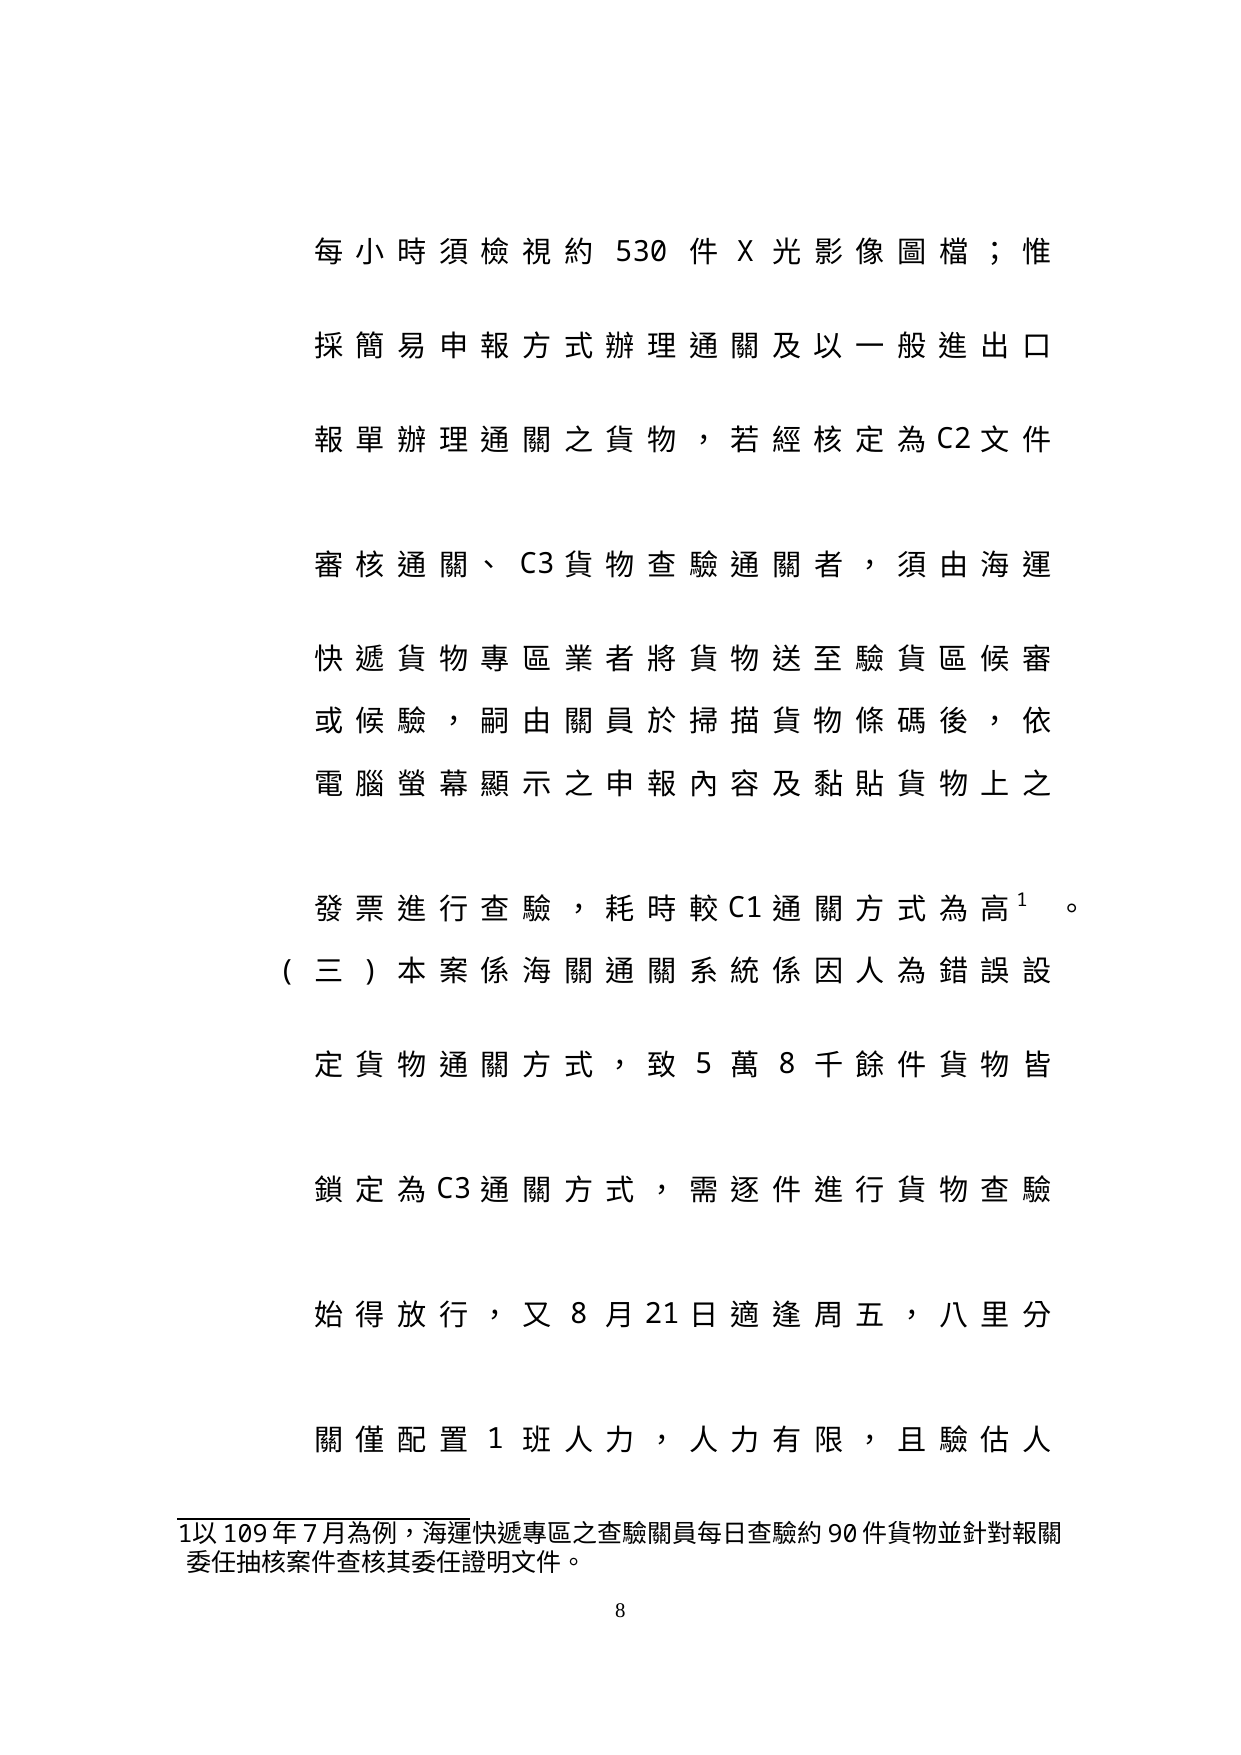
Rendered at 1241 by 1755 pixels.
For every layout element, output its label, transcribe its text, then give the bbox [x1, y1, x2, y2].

text 以109年7月為例，海運快遞專區之查驗關員每日查驗約90件貨物並針對報關委任抽核案件查核其委任證明文件。 [177, 1519, 1063, 1577]
text (三)本案係海關通關系統係因人為錯誤設定貨物通關方式，致5萬8千餘件貨物皆鎖定為C3通關方式，需逐件進行貨物查驗始得放行，又8月21日適逢周五，八里分關僅配置1班人力，人力有限，且驗估人 [242, 927, 1058, 1490]
text (二)經詢關務署表示，依據進口快遞貨物通關流程(詳圖1)、海運快遞貨物通關辦法第11條及第12條、海運快遞貨物通關作業規定第2點至第6點等規定，符合簡易申報方式辦理通關要件者，原則採C1貨物儀檢通關，通關時間較為迅速，以109年7月為例，海運快遞專區之儀檢關員平均每小時須檢視約530件X光影像圖檔；惟採簡易申報方式辦理通關及以一般進出口報單辦理通關之貨物，若經核定為C2文件審核通關、C3貨物查驗通關者，須由海運快遞貨物專區業者將貨物送至驗貨區候審或候驗，嗣由關員於掃描貨物條碼後，依電腦螢幕顯示之申報內容及黏貼貨物上之發票進行查驗，耗時較C1通關方式為高。 [242, 177, 1058, 927]
